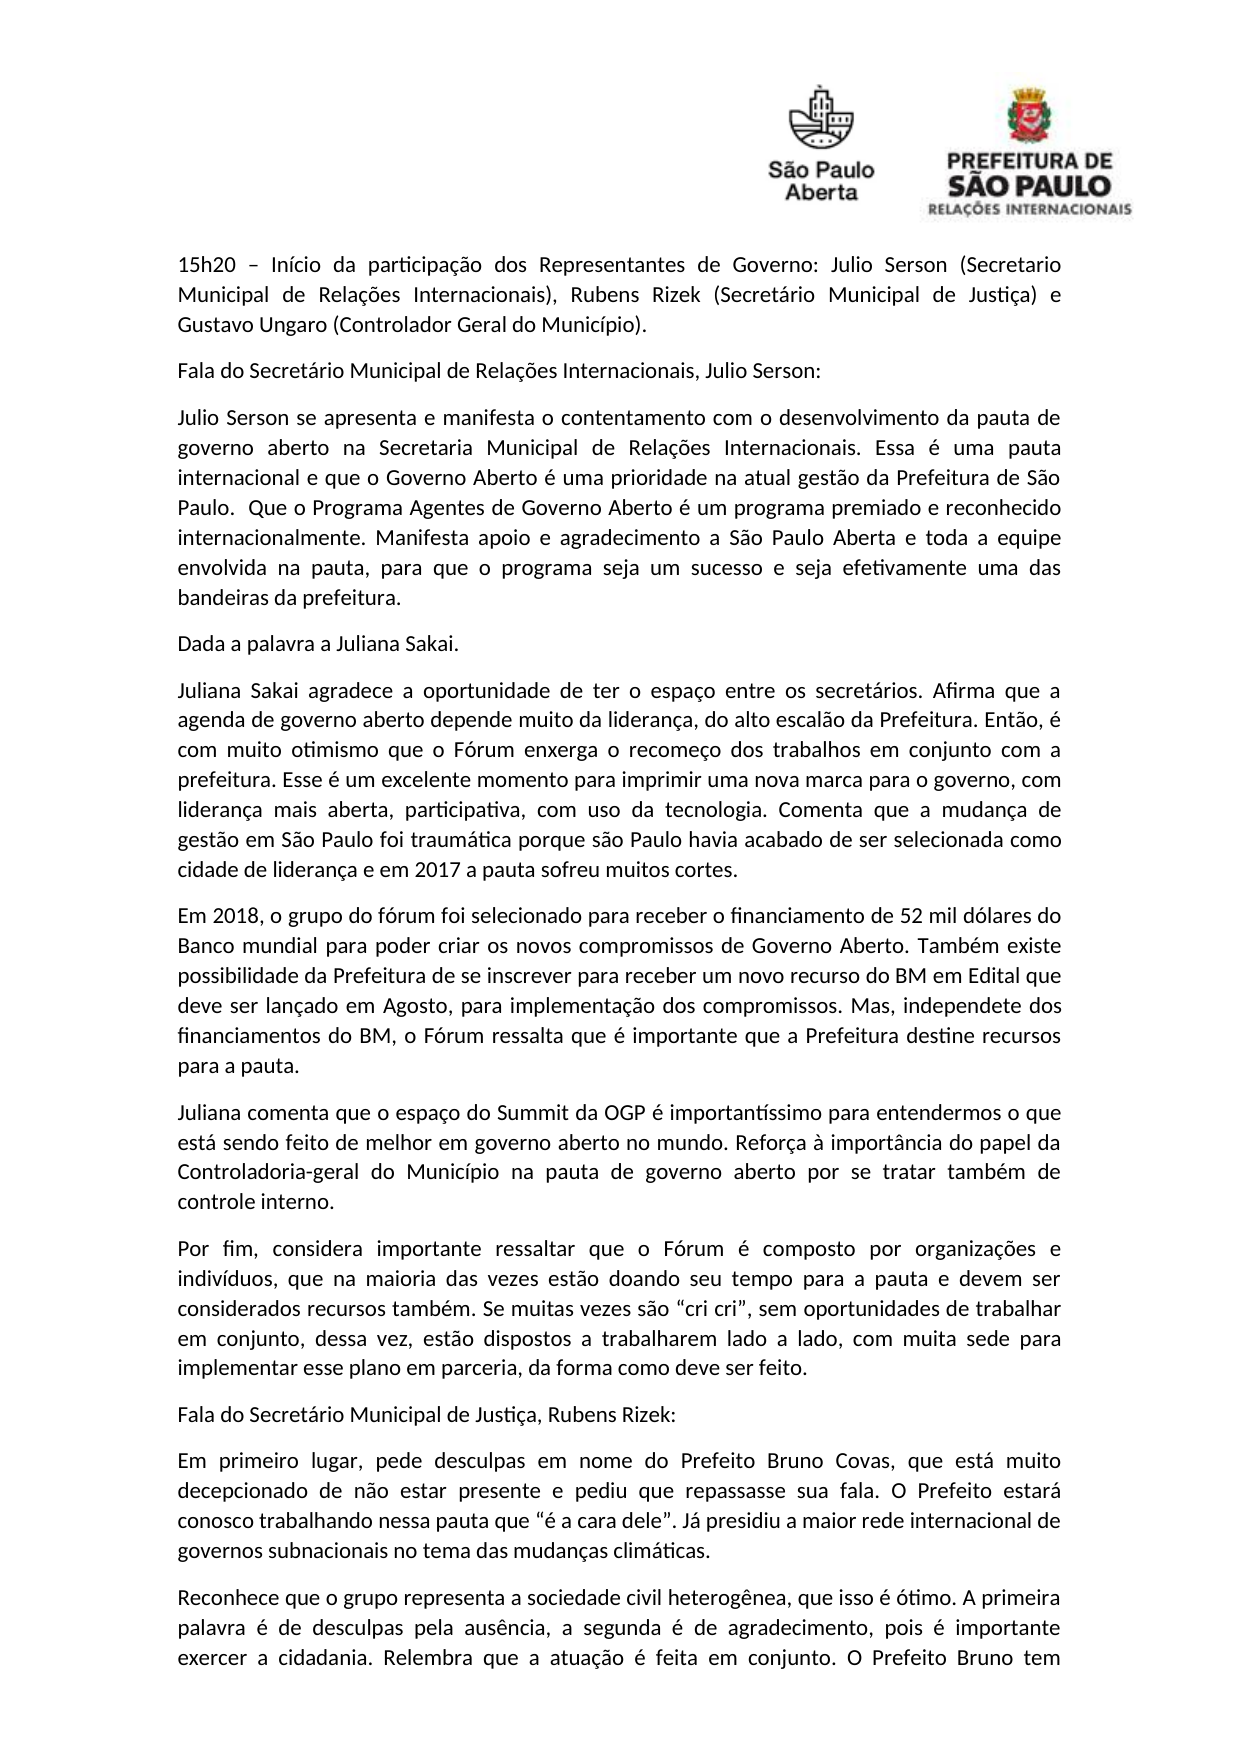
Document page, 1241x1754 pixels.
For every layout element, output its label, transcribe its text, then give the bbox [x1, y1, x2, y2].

text Juliana Sakai agradece a oportunidade de ter o espaço entre os secretários. Afirma que a agenda de governo aberto depende muito da liderança, do alto escalão da Prefeitura. Então, é com muito otimismo que o Fórum enxerga o recomeço dos trabalhos em conjunto com a prefeitura. Esse é um excelente momento para imprimir uma nova marca para o governo, com liderança mais aberta, participativa, com uso da tecnologia. Comenta que a mudança de gestão em São Paulo foi traumática porque são Paulo havia acabado de ser selecionada como cidade de liderança e em 2017 a pauta sofreu muitos cortes. [177, 676, 1063, 883]
text Fala do Secretário Municipal de Relações Internacionais, Julio Serson: [177, 357, 1063, 385]
text Dada a palavra a Juliana Sakai. [177, 629, 1063, 657]
text Julio Serson se apresenta e manifesta o contentamento com o desenvolvimento da pauta de governo aberto na Secretaria Municipal de Relações Internacionais. Essa é uma pauta internacional e que o Governo Aberto é uma prioridade na atual gestão da Prefeitura de São Paulo. Que o Programa Agentes de Governo Aberto é um programa premiado e reconhecido internacionalmente. Manifesta apoio e agradecimento a São Paulo Aberta e toda a equipe envolvida na pauta, para que o programa seja um sucesso e seja efetivamente uma das bandeiras da prefeitura. [177, 403, 1063, 611]
text 15h20 – Início da participação dos Representantes de Governo: Julio Serson (Secretario Municipal de Relações Internacionais), Rubens Rizek (Secretário Municipal de Justiça) e Gustavo Ungaro (Controlador Geral do Município). [177, 148, 1063, 338]
text Reconhece que o grupo representa a sociedade civil heterogênea, que isso é ótimo. A primeira palavra é de desculpas pela ausência, a segunda é de agradecimento, pois é importante exercer a cidadania. Relembra que a atuação é feita em conjunto. O Prefeito Bruno tem [177, 1583, 1063, 1671]
text Em primeiro lugar, pede desculpas em nome do Prefeito Bruno Covas, que está muito decepcionado de não estar presente e pediu que repassasse sua fala. O Prefeito estará conosco trabalhando nessa pauta que “é a cara dele”. Já presidiu a maior rede internacional de governos subnacionais no tema das mudanças climáticas. [177, 1447, 1063, 1564]
text Juliana comenta que o espaço do Summit da OGP é importantíssimo para entendermos o que está sendo feito de melhor em governo aberto no mundo. Reforça à importância do papel da Controladoria-geral do Município na pauta de governo aberto por se tratar também de controle interno. [177, 1098, 1063, 1215]
text Por fim, considera importante ressaltar que o Fórum é composto por organizações e indivíduos, que na maioria das vezes estão doando seu tempo para a pauta e devem ser considerados recursos também. Se muitas vezes são “cri cri”, sem oportunidades de trabalhar em conjunto, dessa vez, estão dispostos a trabalharem lado a lado, com muita sede para implementar esse plano em parceria, da forma como deve ser feito. [177, 1234, 1063, 1382]
text Fala do Secretário Municipal de Justiça, Rubens Rizek: [177, 1400, 1063, 1428]
text Em 2018, o grupo do fórum foi selecionado para receber o financiamento de 52 mil dólares do Banco mundial para poder criar os novos compromissos de Governo Aberto. Também existe possibilidade da Prefeitura de se inscrever para receber um novo recurso do BM em Edital que deve ser lançado em Agosto, para implementação dos compromissos. Mas, independete dos financiamentos do BM, o Fórum ressalta que é importante que a Prefeitura destine recursos para a pauta. [177, 902, 1063, 1079]
